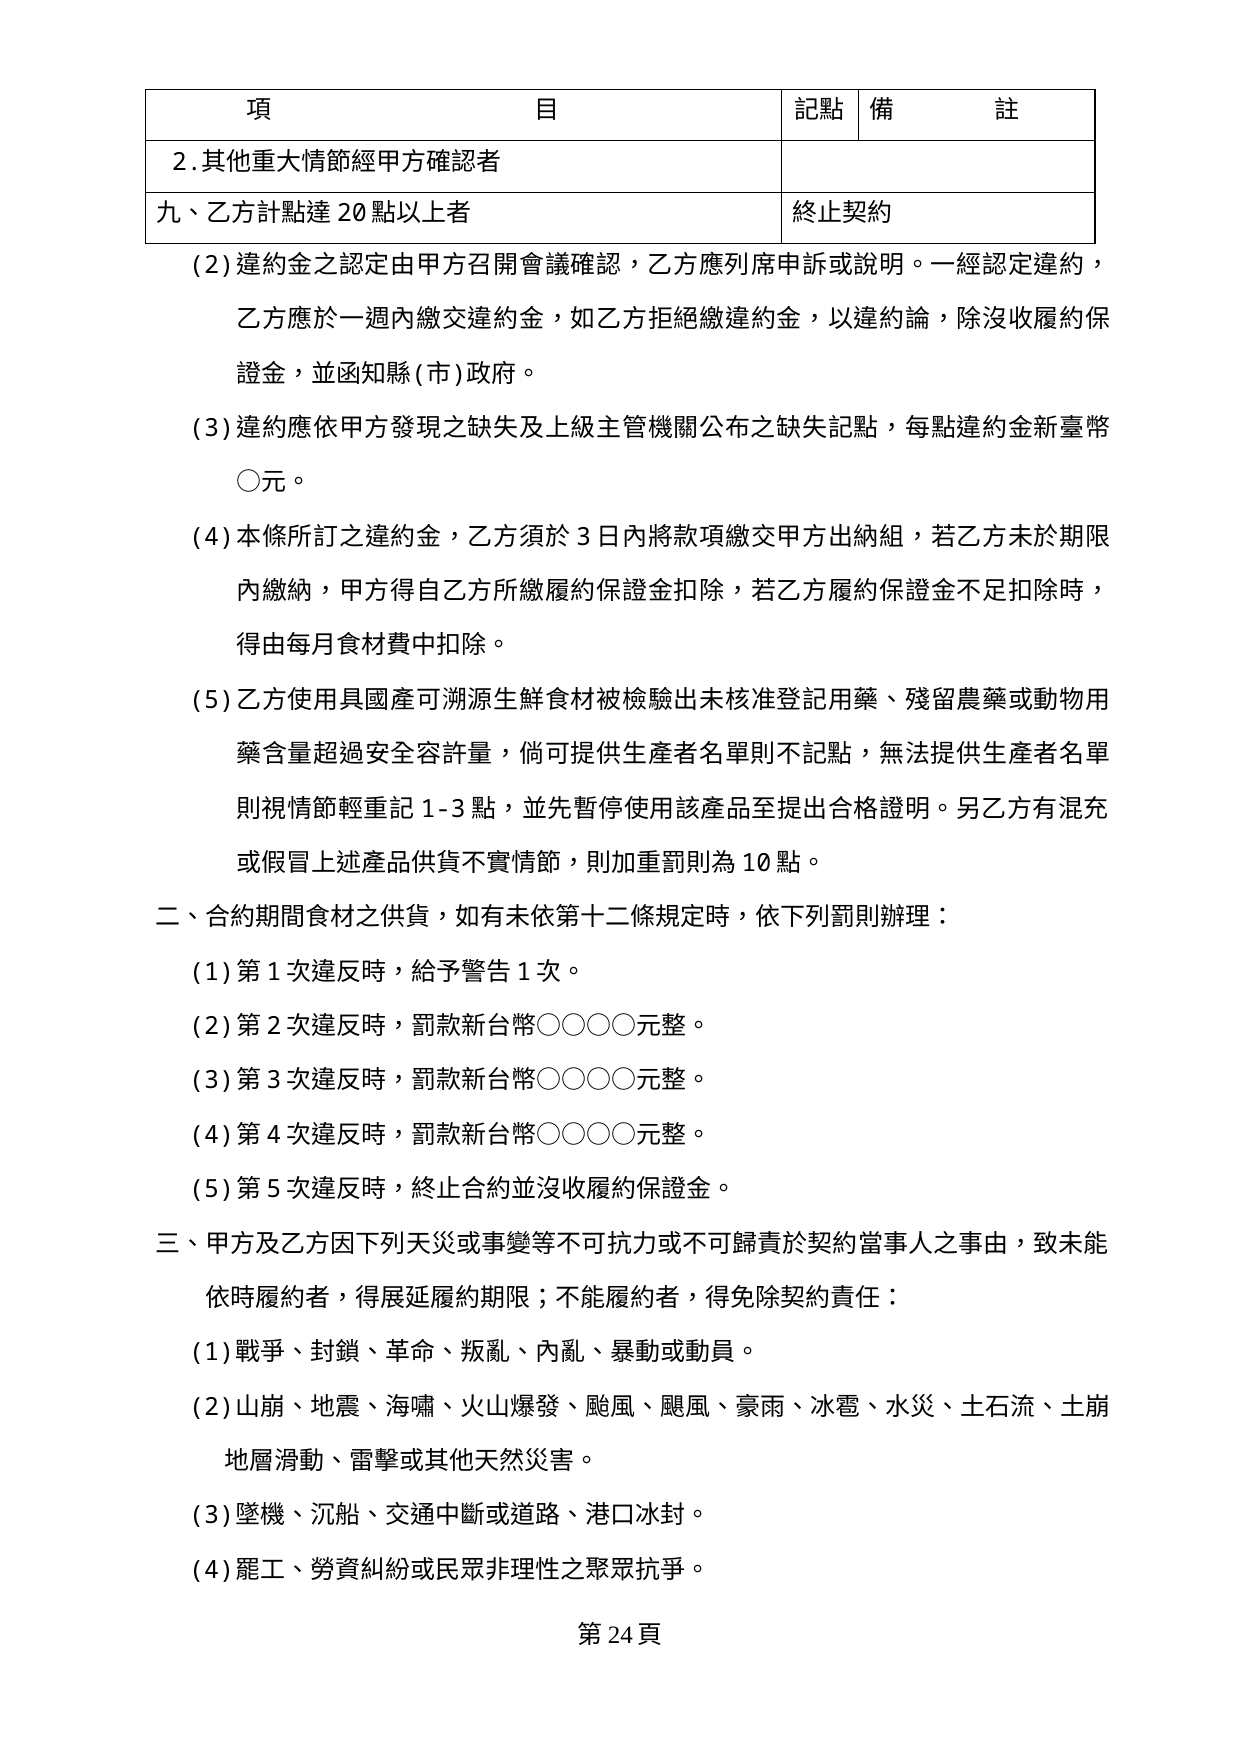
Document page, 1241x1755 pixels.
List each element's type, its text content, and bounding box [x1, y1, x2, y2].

table_cell [782, 141, 1094, 192]
table_header 備 註 [859, 90, 1094, 140]
list 違約應依甲方發現之缺失及上級主管機關公布之缺失記點，每點違約金新臺幣○元。 [189, 407, 1110, 498]
table_header 記點 [782, 90, 858, 140]
table_cell 九、乙方計點達20點以上者 [146, 193, 781, 243]
list 戰爭、封鎖、革命、叛亂、內亂、暴動或動員。 [189, 1332, 1110, 1368]
text 二、合約期間食材之供貨，如有未依第十二條規定時，依下列罰則辦理： [155, 897, 1110, 933]
list 第2次違反時，罰款新台幣○○○○元整。 [189, 1006, 1110, 1042]
list 違約金之認定由甲方召開會議確認，乙方應列席申訴或說明。一經認定違約，乙方應於一週內繳交違約金，如乙方拒絕繳違約金，以違約論，除沒收履約保證金，並函知縣(市)政府。 [189, 244, 1110, 389]
list 乙方使用具國產可溯源生鮮食材被檢驗出未核准登記用藥、殘留農藥或動物用藥含量超過安全容許量，倘可提供生產者名單則不記點，無法提供生產者名單則視情節輕重記1-3點，並先暫停使用該產品至提出合格證明。另乙方有混充或假冒上述產品供貨不實情節，則加重罰則為10點。 [189, 679, 1110, 879]
list 本條所訂之違約金，乙方須於3日內將款項繳交甲方出納組，若乙方未於期限內繳納，甲方得自乙方所繳履約保證金扣除，若乙方履約保證金不足扣除時，得由每月食材費中扣除。 [189, 516, 1110, 661]
list 第5次違反時，終止合約並沒收履約保證金。 [189, 1169, 1110, 1205]
table_cell 終止契約 [782, 193, 1094, 243]
list 第1次違反時，給予警告1次。 [189, 951, 1110, 987]
list 罷工、勞資糾紛或民眾非理性之聚眾抗爭。 [189, 1549, 1110, 1586]
table_header 項 目 [146, 90, 781, 140]
list 第4次違反時，罰款新台幣○○○○元整。 [189, 1114, 1110, 1151]
list 第3次違反時，罰款新台幣○○○○元整。 [189, 1060, 1110, 1096]
list 山崩、地震、海嘯、火山爆發、颱風、颶風、豪雨、冰雹、水災、土石流、土崩、地層滑動、雷擊或其他天然災害。 [189, 1386, 1110, 1477]
table_cell 2.其他重大情節經甲方確認者 [146, 141, 781, 192]
list 墜機、沉船、交通中斷或道路、港口冰封。 [189, 1495, 1110, 1531]
text 三、甲方及乙方因下列天災或事變等不可抗力或不可歸責於契約當事人之事由，致未能依時履約者，得展延履約期限；不能履約者，得免除契約責任： [155, 1223, 1110, 1314]
